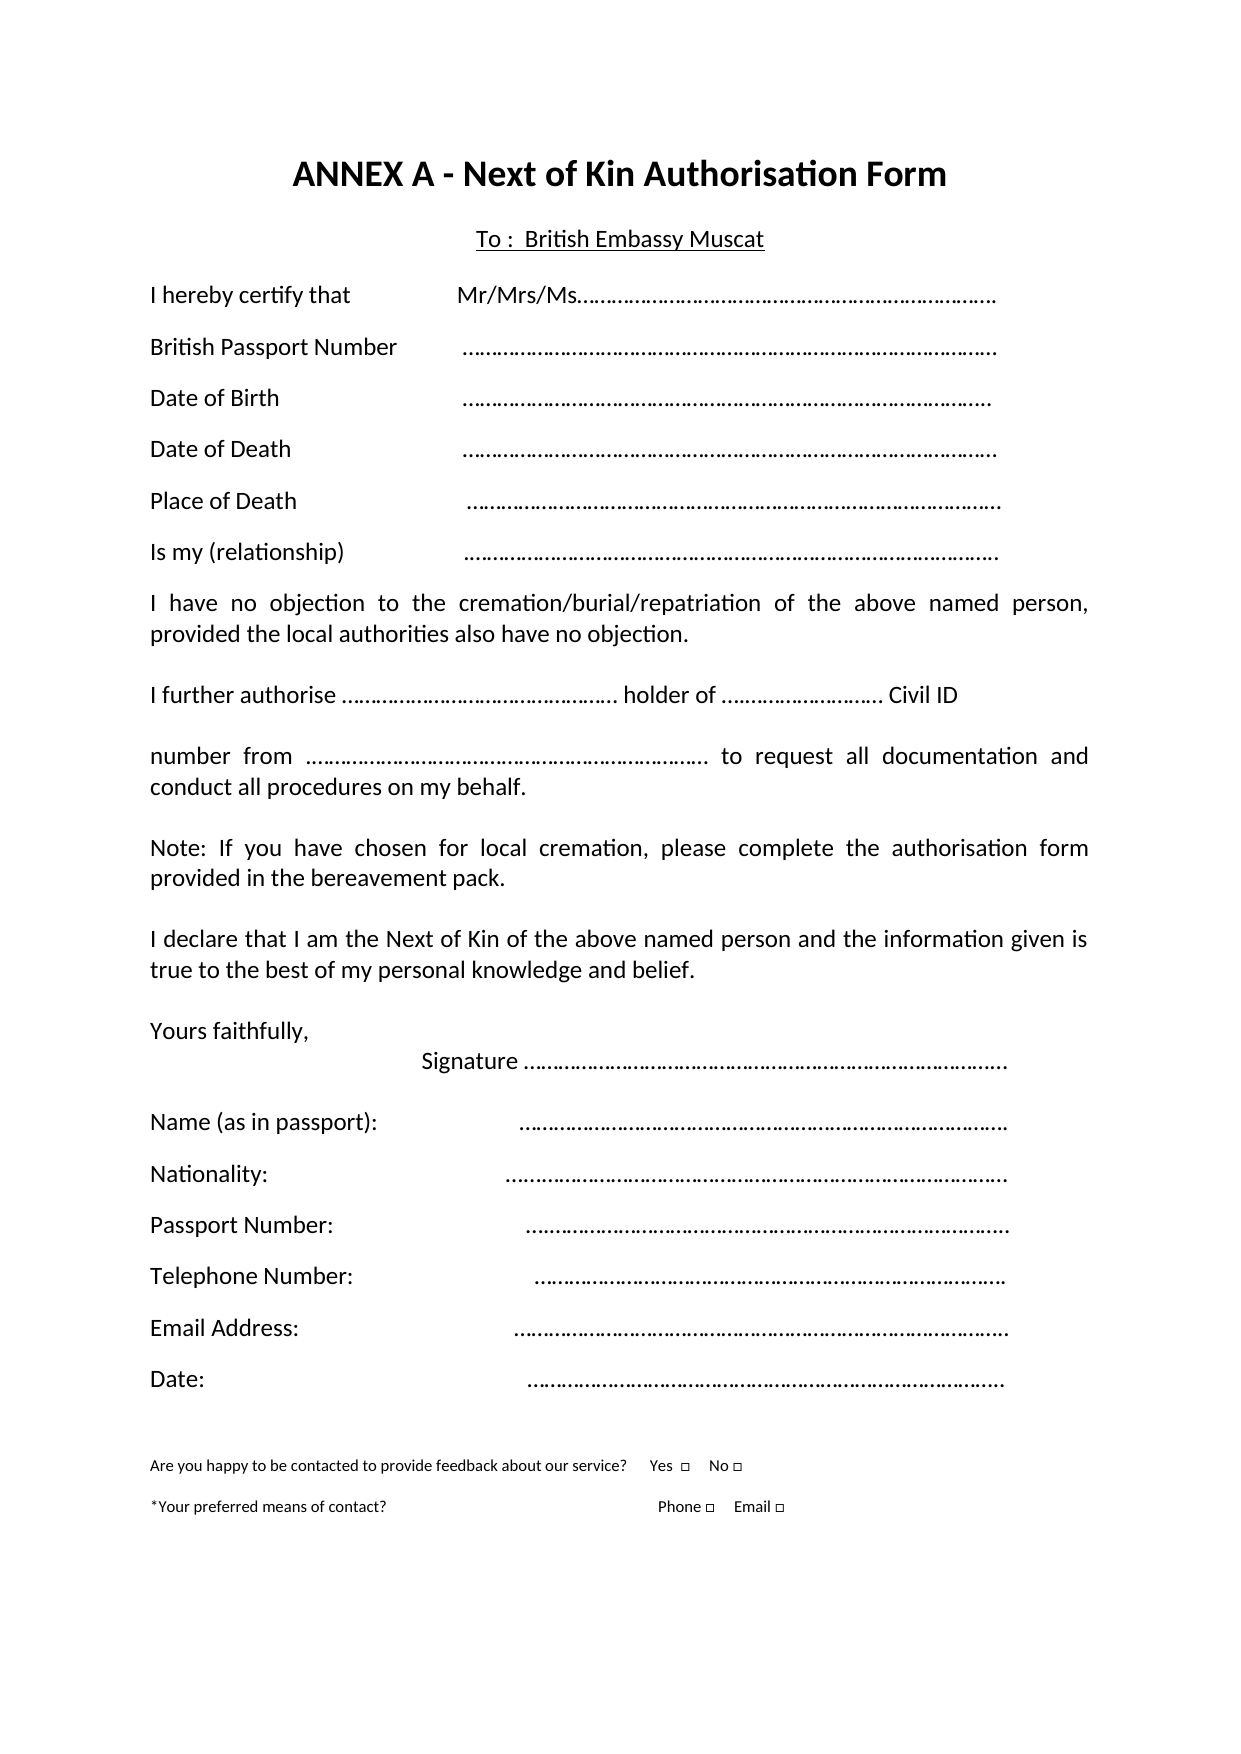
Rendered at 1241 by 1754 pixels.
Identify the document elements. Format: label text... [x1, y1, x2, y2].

text Place of Death ………………………………………………………………………………… [150, 485, 1090, 515]
text I further authorise ………………………………………… holder of ….…………………… Civil ID [150, 679, 1090, 709]
text Yours faithfully, [150, 1015, 1090, 1045]
text I declare that I am the Next of Kin of the above named person and the information given is true to the best of my personal knowledge and belief. [150, 923, 1090, 984]
text Passport Number: ….…………………………………………………………………….. [150, 1209, 1090, 1239]
text Date of Birth ……………………………………………………………………………….. [150, 382, 1090, 413]
text I hereby certify that Mr/Mrs/Ms………………………………………………………………. [150, 279, 1090, 310]
text Date: ……………………………………………………………………….. [150, 1363, 1090, 1394]
text Is my (relationship) .……………………………………………………………………………….. [150, 536, 1090, 567]
text Telephone Number: ………………………………………………………………………. [150, 1260, 1090, 1291]
text British Passport Number ………………………………………………………………………………… [150, 331, 1090, 361]
text ANNEX A - Next of Kin Authorisation Form [150, 150, 1090, 196]
text I have no objection to the cremation/burial/repatriation of the above named person, provided the local authorities also have no objection. [150, 587, 1090, 648]
text To : British Embassy Muscat [150, 223, 1090, 254]
text Date of Death ………………………………………………………………………………… [150, 433, 1090, 464]
text Email Address: ………………………………………………………………………….. [150, 1312, 1090, 1342]
text Are you happy to be contacted to provide feedback about our service? Yes □ No □ [150, 1456, 1090, 1476]
text number from .…………………………………………………………… to request all documentation and conduct all procedures on my behalf. [150, 740, 1090, 801]
text Nationality: …...……………………………………………………………………… [150, 1158, 1090, 1188]
text Name (as in passport): …………………………………………………………………………. [150, 1106, 1090, 1137]
text Note: If you have chosen for local cremation, please complete the authorisation form provided in the bereavement pack. [150, 832, 1090, 893]
text Signature ………………………………………………………………………... [150, 1045, 1090, 1076]
text *Your preferred means of contact? Phone □ Email □ [150, 1497, 1090, 1517]
